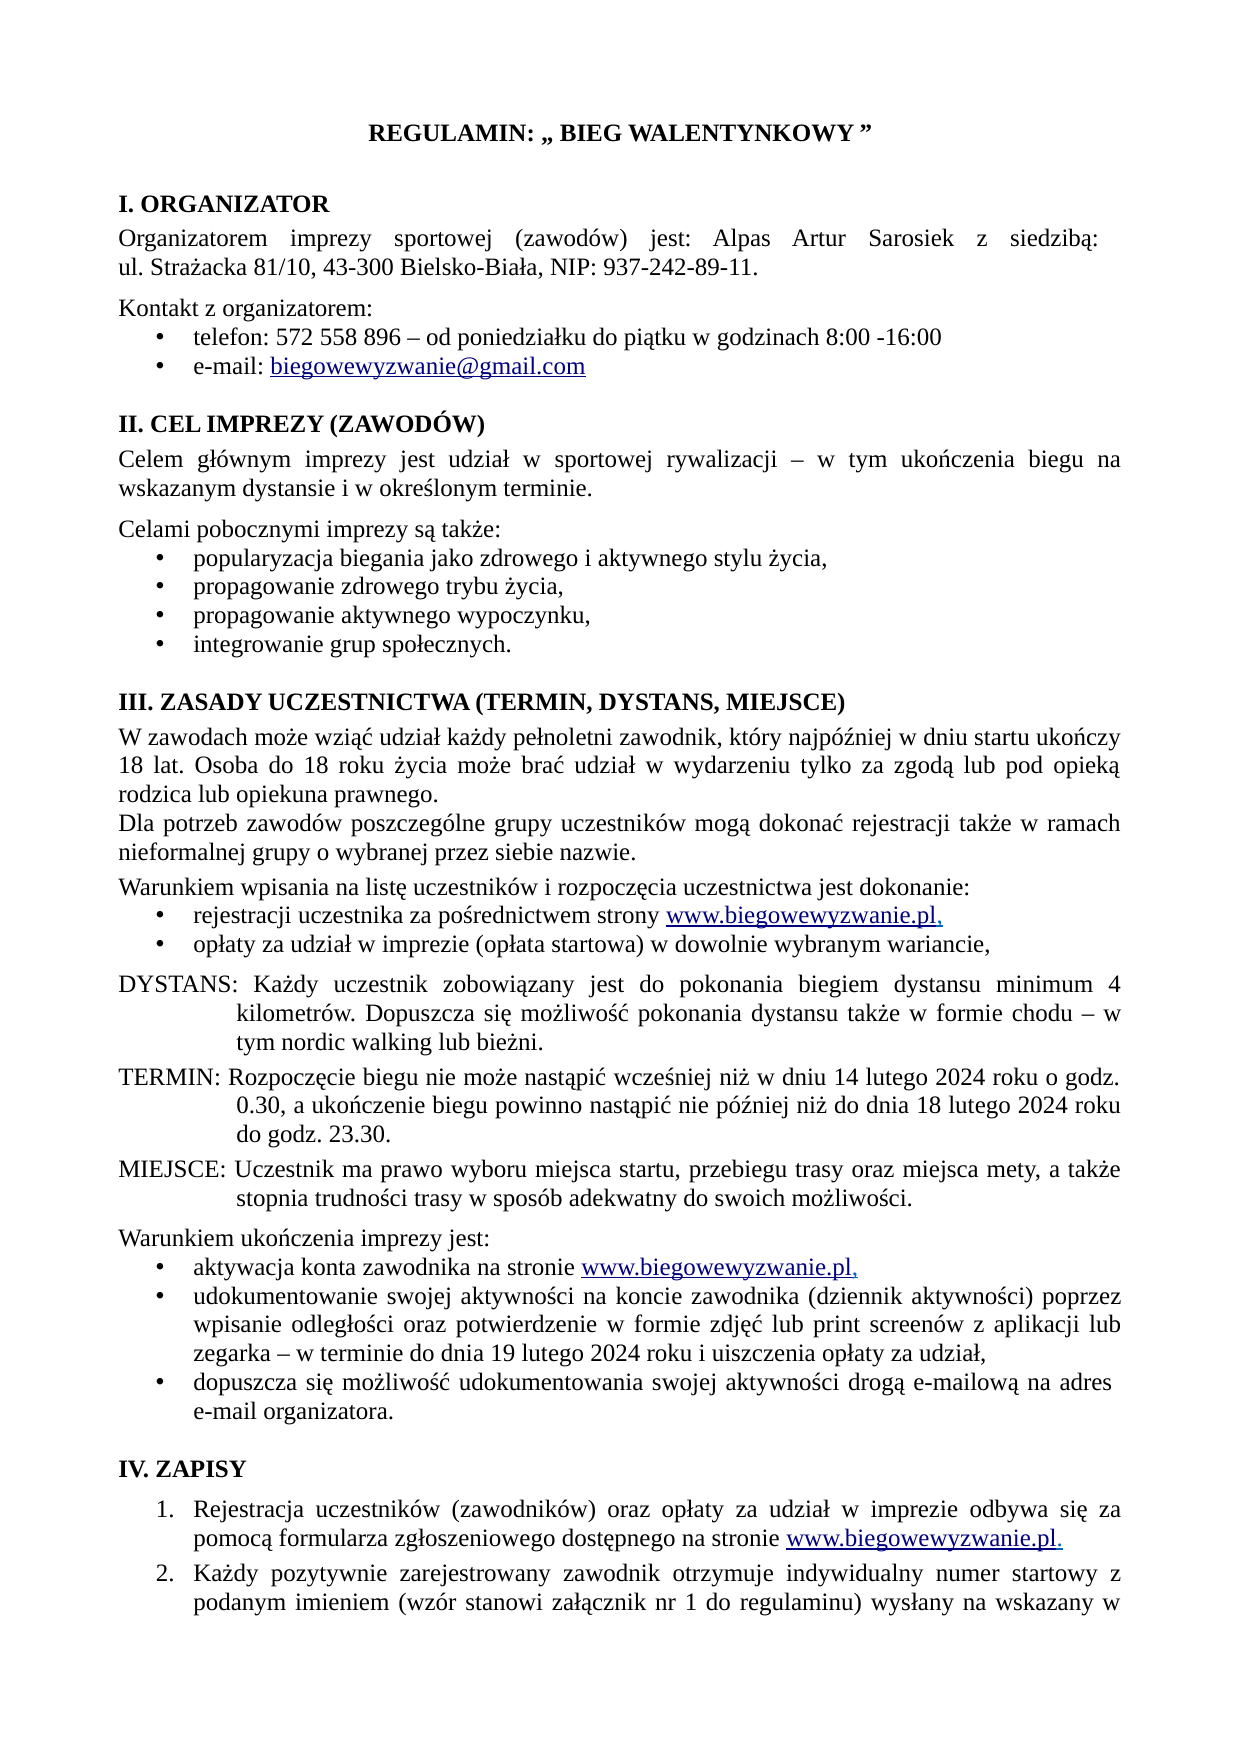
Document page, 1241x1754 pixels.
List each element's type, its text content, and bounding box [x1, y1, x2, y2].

list propagowanie zdrowego trybu życia, [156, 571, 1122, 600]
text DYSTANS: Każdy uczestnik zobowiązany jest do pokonania biegiem dystansu minimum 4 kilometrów. Dopuszcza się możliwość pokonania dystansu także w formie chodu – w tym nordic walking lub bieżni. [118, 969, 1122, 1056]
text MIEJSCE: Uczestnik ma prawo wyboru miejsca startu, przebiegu trasy oraz miejsca mety, a także stopnia trudności trasy w sposób adekwatny do swoich możliwości. [118, 1154, 1122, 1211]
text Organizatorem imprezy sportowej (zawodów) jest: Alpas Artur Sarosiek z siedzibą: ul. Strażacka 81/10, 43-300 Bielsko-Biała, NIP: 937-242-89-11. [118, 223, 1122, 281]
list Każdy pozytywnie zarejestrowany zawodnik otrzymuje indywidualny numer startowy z podanym imieniem (wzór stanowi załącznik nr 1 do regulaminu) wysłany na wskazany w [156, 1558, 1122, 1616]
text I. ORGANIZATOR [118, 189, 1122, 218]
list telefon: 572 558 896 – od poniedziałku do piątku w godzinach 8:00 -16:00 [156, 322, 1122, 351]
text Dla potrzeb zawodów poszczególne grupy uczestników mogą dokonać rejestracji także w ramach nieformalnej grupy o wybranej przez siebie nazwie. [118, 808, 1122, 866]
list e-mail: biegowewyzwanie@gmail.com [156, 351, 1122, 380]
list dopuszcza się możliwość udokumentowania swojej aktywności drogą e-mailową na adres e-mail organizatora. [156, 1367, 1122, 1424]
text Kontakt z organizatorem: [118, 293, 1122, 322]
text Warunkiem ukończenia imprezy jest: [118, 1223, 1122, 1252]
text Celem głównym imprezy jest udział w sportowej rywalizacji – w tym ukończenia biegu na wskazanym dystansie i w określonym terminie. [118, 444, 1122, 501]
list Rejestracja uczestników (zawodników) oraz opłaty za udział w imprezie odbywa się za pomocą formularza zgłoszeniowego dostępnego na stronie www.biegowewyzwanie.pl. [156, 1494, 1122, 1552]
text III. ZASADY UCZESTNICTWA (TERMIN, DYSTANS, MIEJSCE) [118, 687, 1122, 716]
text REGULAMIN: „ BIEG WALENTYNKOWY ” [118, 118, 1122, 147]
text W zawodach może wziąć udział każdy pełnoletni zawodnik, który najpóźniej w dniu startu ukończy 18 lat. Osoba do 18 roku życia może brać udział w wydarzeniu tylko za zgodą lub pod opieką rodzica lub opiekuna prawnego. [118, 722, 1122, 808]
list udokumentowanie swojej aktywności na koncie zawodnika (dziennik aktywności) poprzez wpisanie odległości oraz potwierdzenie w formie zdjęć lub print screenów z aplikacji lub zegarka – w terminie do dnia 19 lutego 2024 roku i uiszczenia opłaty za udział, [156, 1281, 1122, 1367]
list popularyzacja biegania jako zdrowego i aktywnego stylu życia, [156, 543, 1122, 571]
text IV. ZAPISY [118, 1454, 1122, 1483]
text TERMIN: Rozpoczęcie biegu nie może nastąpić wcześniej niż w dniu 14 lutego 2024 roku o godz. 0.30, a ukończenie biegu powinno nastąpić nie później niż do dnia 18 lutego 2024 roku do godz. 23.30. [118, 1062, 1122, 1148]
text Celami pobocznymi imprezy są także: [118, 514, 1122, 543]
list integrowanie grup społecznych. [156, 629, 1122, 658]
text II. CEL IMPREZY (ZAWODÓW) [118, 409, 1122, 438]
list aktywacja konta zawodnika na stronie www.biegowewyzwanie.pl, [156, 1252, 1122, 1281]
list rejestracji uczestnika za pośrednictwem strony www.biegowewyzwanie.pl, [156, 900, 1122, 929]
list propagowanie aktywnego wypoczynku, [156, 600, 1122, 629]
list opłaty za udział w imprezie (opłata startowa) w dowolnie wybranym wariancie, [156, 929, 1122, 958]
text Warunkiem wpisania na listę uczestników i rozpoczęcia uczestnictwa jest dokonanie: [118, 872, 1122, 900]
